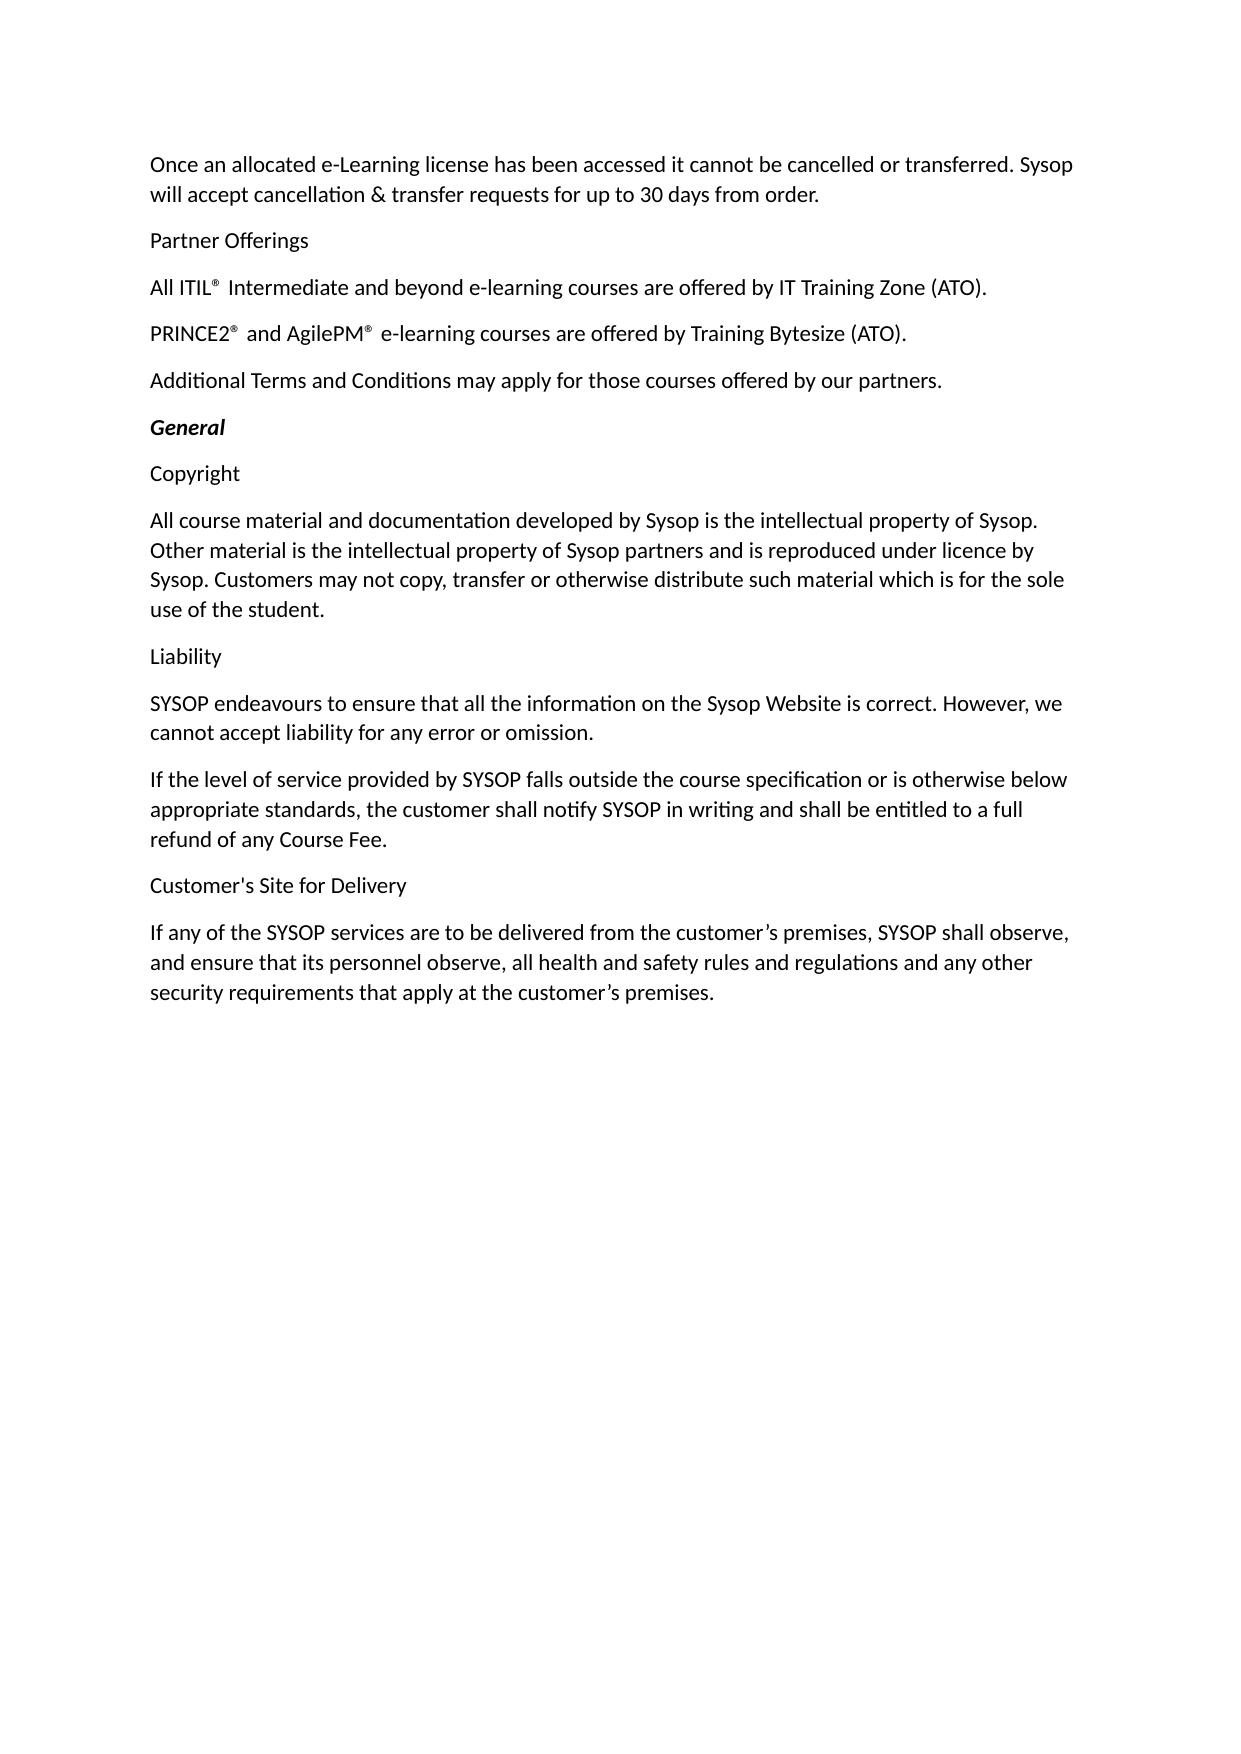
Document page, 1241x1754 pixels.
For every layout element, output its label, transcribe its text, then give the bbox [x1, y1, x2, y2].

text Additional Terms and Conditions may apply for those courses offered by our partners. [150, 366, 1090, 394]
text All course material and documentation developed by Sysop is the intellectual property of Sysop. Other material is the intellectual property of Sysop partners and is reproduced under licence by Sysop. Customers may not copy, transfer or otherwise distribute such material which is for the sole use of the student. [150, 506, 1090, 623]
text Once an allocated e-Learning license has been accessed it cannot be cancelled or transferred. Sysop will accept cancellation & transfer requests for up to 30 days from order. [150, 150, 1090, 208]
text Partner Offerings [150, 226, 1090, 254]
text Copyright [150, 459, 1090, 487]
text General [150, 413, 1090, 441]
text All ITIL® Intermediate and beyond e-learning courses are offered by IT Training Zone (ATO). [150, 273, 1090, 301]
text PRINCE2® and AgilePM® e-learning courses are offered by Training Bytesize (ATO). [150, 319, 1090, 348]
text SYSOP endeavours to ensure that all the information on the Sysop Website is correct. However, we cannot accept liability for any error or omission. [150, 689, 1090, 747]
text If the level of service provided by SYSOP falls outside the course specification or is otherwise below appropriate standards, the customer shall notify SYSOP in writing and shall be entitled to a full refund of any Course Fee. [150, 765, 1090, 853]
text If any of the SYSOP services are to be delivered from the customer’s premises, SYSOP shall observe, and ensure that its personnel observe, all health and safety rules and regulations and any other security requirements that apply at the customer’s premises. [150, 918, 1090, 1006]
text Liability [150, 642, 1090, 670]
text Customer's Site for Delivery [150, 871, 1090, 899]
